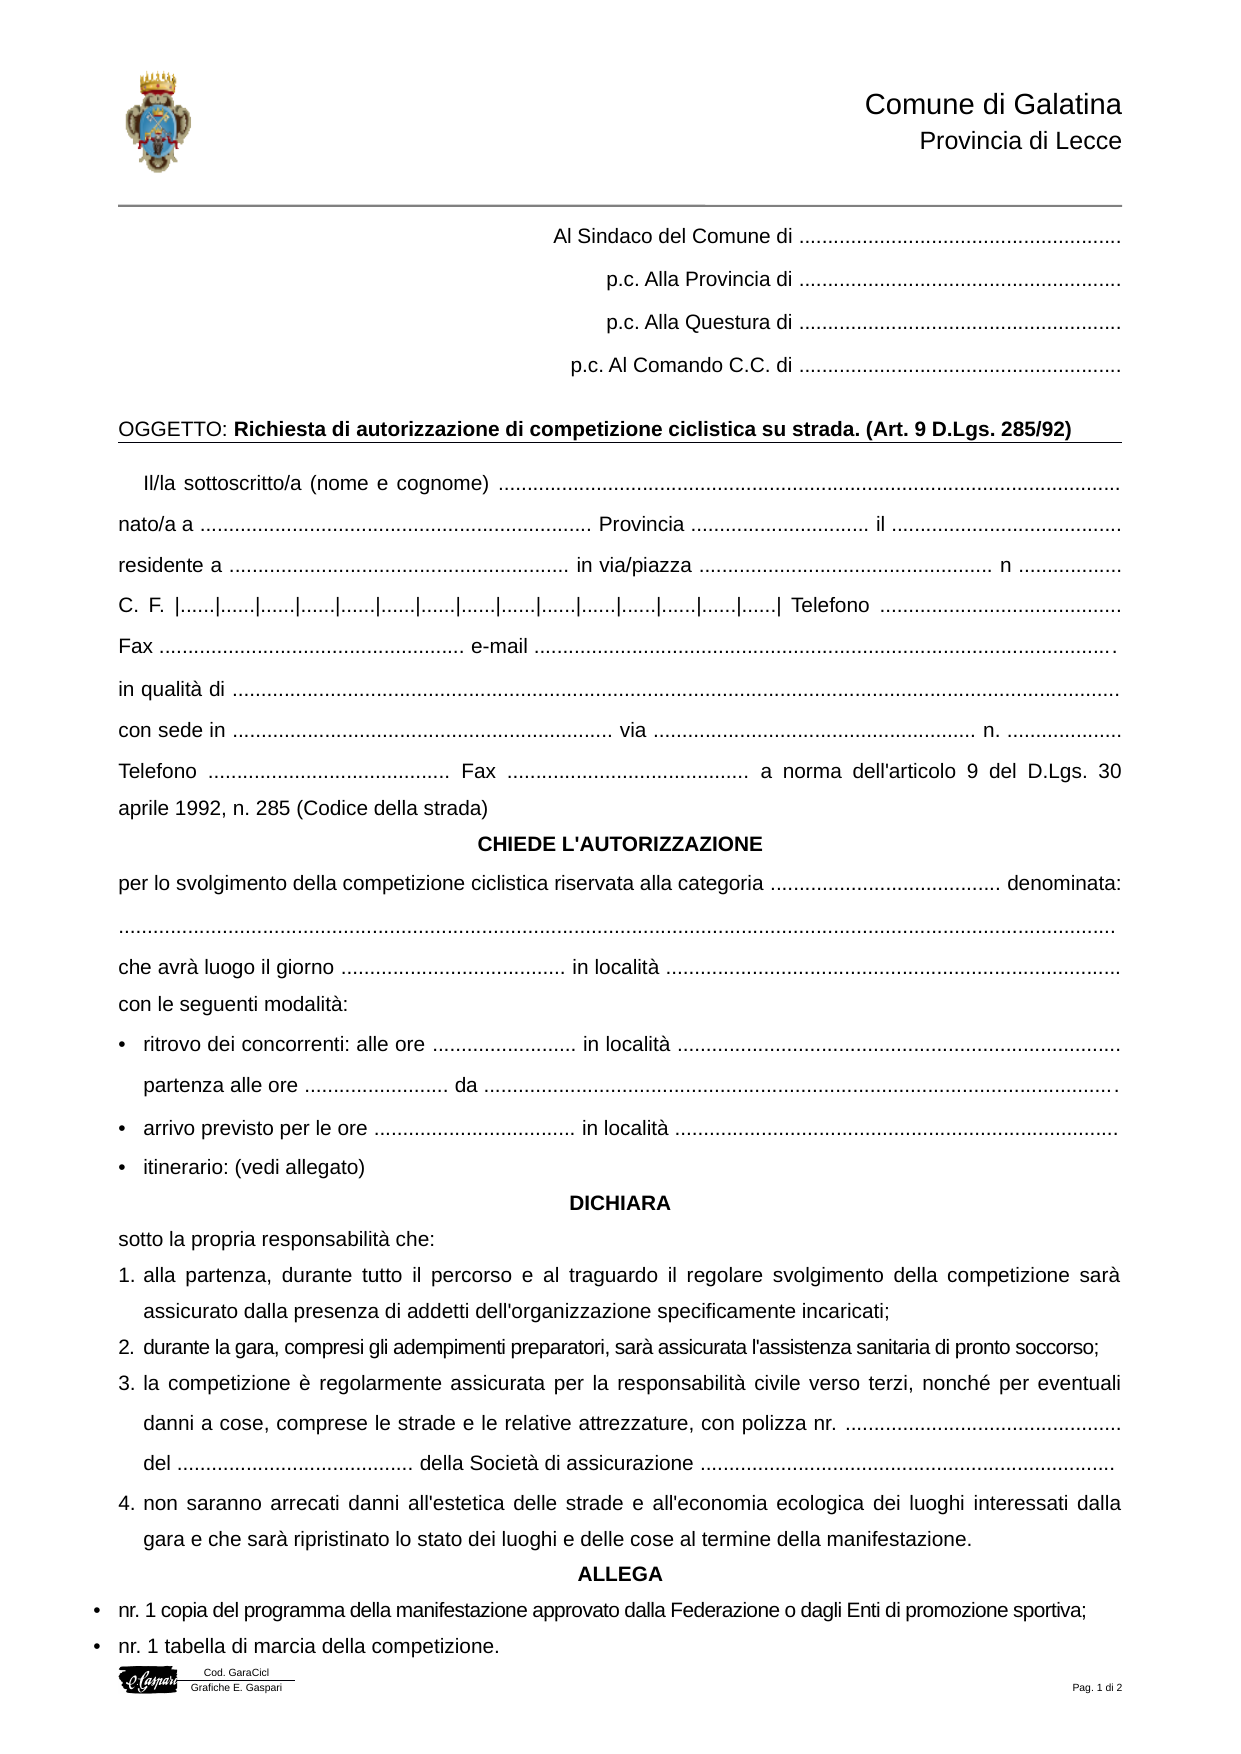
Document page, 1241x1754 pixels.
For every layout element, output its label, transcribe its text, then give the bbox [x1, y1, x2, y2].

text ............................................................................................................................................................................. che avrà luogo il giorno ....................................... in località ............................................................................... con le seguenti modalità: [118, 911, 1122, 1016]
text p.c. Alla Provincia di ........................................................ [443, 263, 1122, 292]
text 4. non saranno arrecati danni all'estetica delle strade e all'economia ecologica dei luoghi interessati dalla gara e che sarà ripristinato lo stato dei luoghi e delle cose al termine della manifestazione. [118, 1490, 1122, 1550]
text p.c. Alla Questura di ........................................................ [443, 306, 1122, 335]
text 2. durante la gara, compresi gli adempimenti preparatori, sarà assicurata l'assistenza sanitaria di pronto soccorso; [118, 1335, 1122, 1359]
text Provincia di Lecce [224, 126, 1122, 155]
text Il/la sottoscritto/a (nome e cognome) ............................................................................................................ nato/a a .................................................................... Provincia ............................... il ........................................ residente a ........................................................... in via/piazza ................................................... n .................. C. F. |......|......|......|......|......|......|......|......|......|......|......|......|......|......|......| Telefono .......................................... Fax ..................................................... e-mail ..................................................................................................... [118, 467, 1122, 659]
text 3. la competizione è regolarmente assicurata per la responsabilità civile verso terzi, nonché per eventuali danni a cose, comprese le strade e le relative attrezzature, con polizza nr. ................................................ del ......................................... della Società di assicurazione ........................................................................ [118, 1371, 1122, 1476]
picture [118, 1665, 178, 1694]
text OGGETTO: Richiesta di autorizzazione di competizione ciclistica su strada. (Art. 9 D.Lgs. 285/92) [118, 416, 1122, 442]
text DICHIARA [118, 1191, 1122, 1215]
text 1. alla partenza, durante tutto il percorso e al traguardo il regolare svolgimento della competizione sarà assicurato dalla presenza di addetti dell'organizzazione specificamente incaricati; [118, 1263, 1122, 1323]
text • nr. 1 copia del programma della manifestazione approvato dalla Federazione o dagli Enti di promozione sportiva; [93, 1598, 1122, 1622]
text per lo svolgimento della competizione ciclistica riservata alla categoria ........................................ denominata: [118, 867, 1122, 896]
text • itinerario: (vedi allegato) [118, 1155, 1122, 1179]
text • nr. 1 tabella di marcia della competizione. [93, 1634, 1122, 1658]
picture [122, 57, 224, 188]
text ALLEGA [118, 1562, 1122, 1586]
text in qualità di .......................................................................................................................................................... con sede in .................................................................. via ........................................................ n. .................... Telefono .......................................... Fax .......................................... a norma dell'articolo 9 del D.Lgs. 30 aprile 1992, n. 285 (Codice della strada) [118, 673, 1122, 819]
text • arrivo previsto per le ore ................................... in località ............................................................................. [118, 1112, 1122, 1141]
text sotto la propria responsabilità che: [118, 1227, 1122, 1251]
text Al Sindaco del Comune di ........................................................ [443, 220, 1122, 249]
text • ritrovo dei concorrenti: alle ore ......................... in località ............................................................................. partenza alle ore ......................... da .............................................................................................................. [118, 1028, 1122, 1097]
text p.c. Al Comando C.C. di ........................................................ [443, 349, 1122, 378]
text CHIEDE L'AUTORIZZAZIONE [118, 832, 1122, 856]
text Comune di Galatina [224, 87, 1122, 121]
